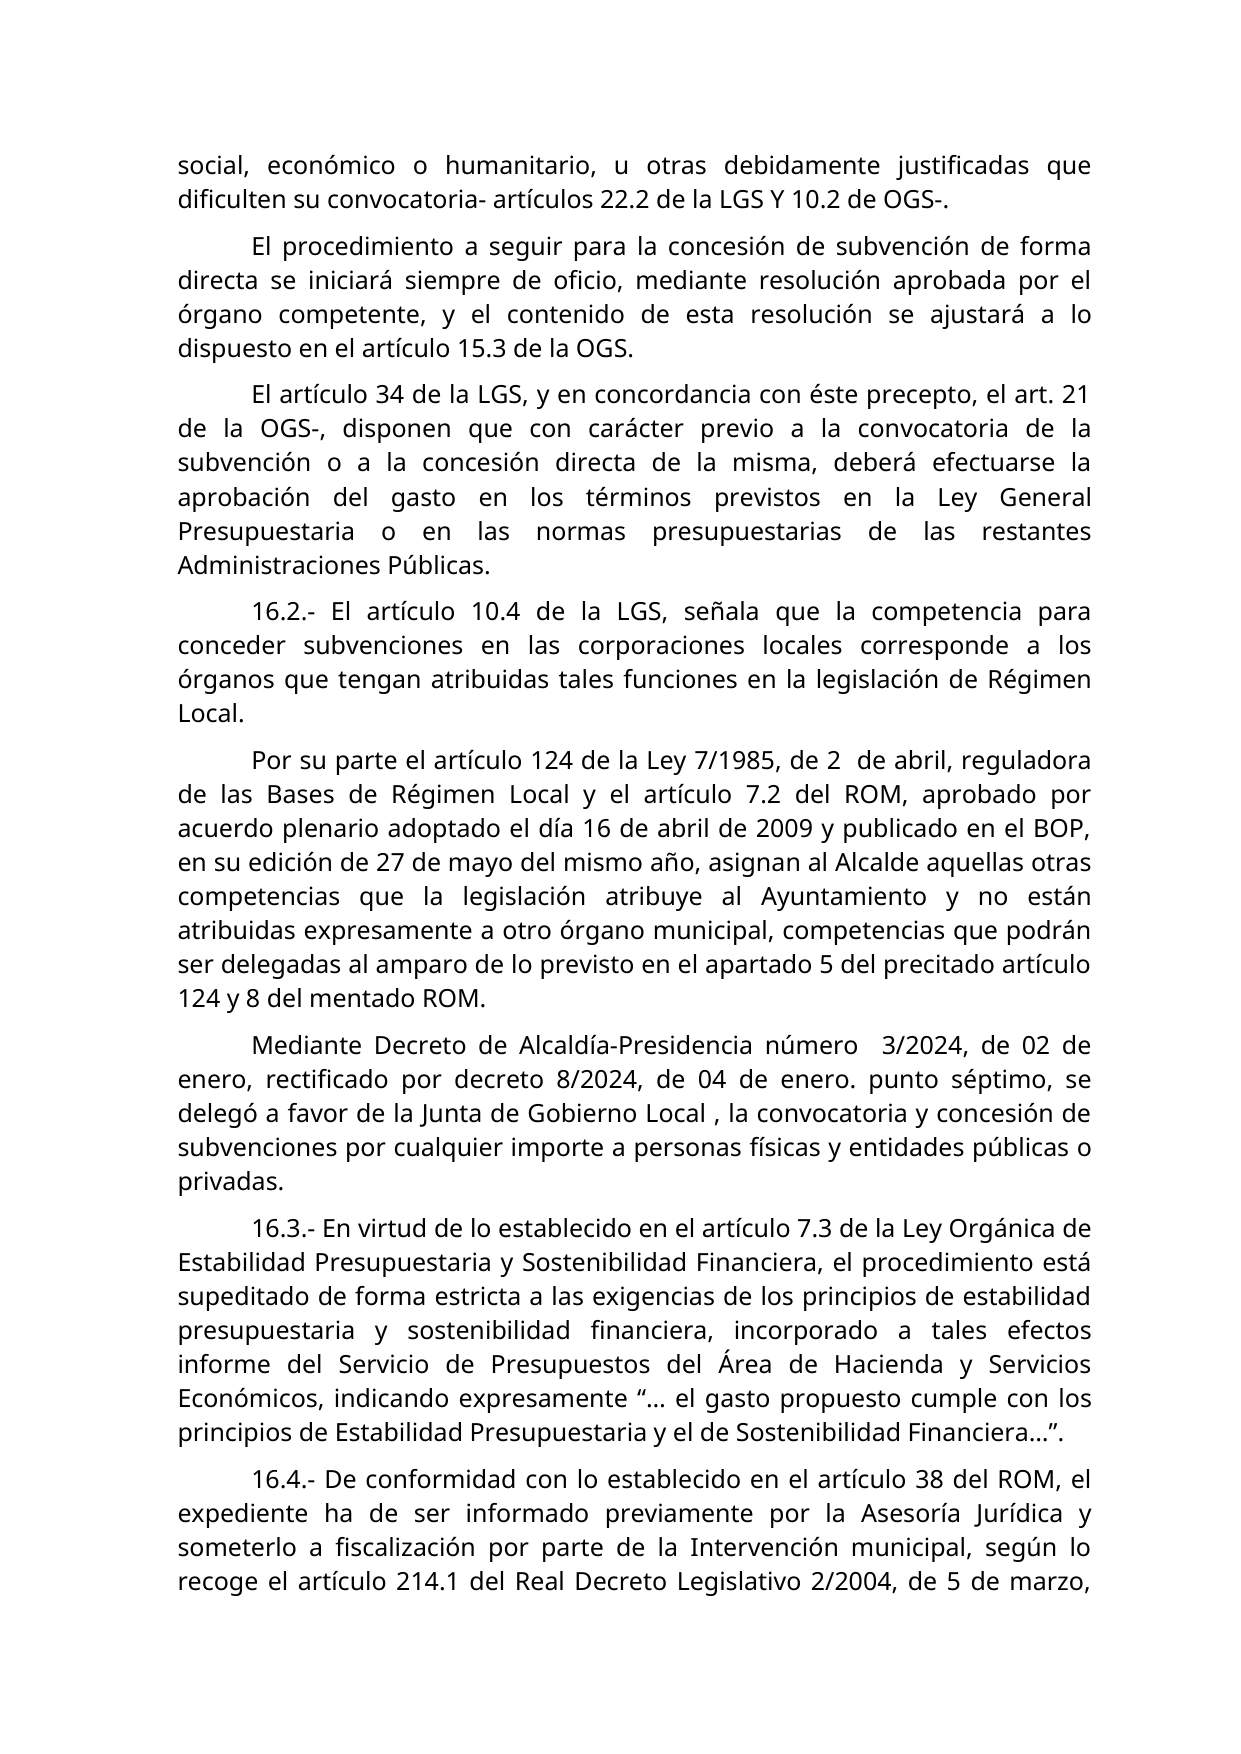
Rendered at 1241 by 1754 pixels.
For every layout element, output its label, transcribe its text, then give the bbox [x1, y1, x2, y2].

text 16.3.- En virtud de lo establecido en el artículo 7.3 de la Ley Orgánica de Estabilidad Presupuestaria y Sostenibilidad Financiera, el procedimiento está supeditado de forma estricta a las exigencias de los principios de estabilidad presupuestaria y sostenibilidad financiera, incorporado a tales efectos informe del Servicio de Presupuestos del Área de Hacienda y Servicios Económicos, indicando expresamente “… el gasto propuesto cumple con los principios de Estabilidad Presupuestaria y el de Sostenibilidad Financiera…”. [177, 1210, 1093, 1449]
text 16.4.- De conformidad con lo establecido en el artículo 38 del ROM, el expediente ha de ser informado previamente por la Asesoría Jurídica y someterlo a fiscalización por parte de la Intervención municipal, según lo recoge el artículo 214.1 del Real Decreto Legislativo 2/2004, de 5 de marzo, [177, 1461, 1093, 1598]
text social, económico o humanitario, u otras debidamente justificadas que dificulten su convocatoria- artículos 22.2 de la LGS Y 10.2 de OGS-. [177, 148, 1093, 216]
text Mediante Decreto de Alcaldía-Presidencia número 3/2024, de 02 de enero, rectificado por decreto 8/2024, de 04 de enero. punto séptimo, se delegó a favor de la Junta de Gobierno Local , la convocatoria y concesión de subvenciones por cualquier importe a personas físicas y entidades públicas o privadas. [177, 1028, 1093, 1198]
text Por su parte el artículo 124 de la Ley 7/1985, de 2 de abril, reguladora de las Bases de Régimen Local y el artículo 7.2 del ROM, aprobado por acuerdo plenario adoptado el día 16 de abril de 2009 y publicado en el BOP, en su edición de 27 de mayo del mismo año, asignan al Alcalde aquellas otras competencias que la legislación atribuye al Ayuntamiento y no están atribuidas expresamente a otro órgano municipal, competencias que podrán ser delegadas al amparo de lo previsto en el apartado 5 del precitado artículo 124 y 8 del mentado ROM. [177, 743, 1093, 1015]
text El procedimiento a seguir para la concesión de subvención de forma directa se iniciará siempre de oficio, mediante resolución aprobada por el órgano competente, y el contenido de esta resolución se ajustará a lo dispuesto en el artículo 15.3 de la OGS. [177, 228, 1093, 364]
text El artículo 34 de la LGS, y en concordancia con éste precepto, el art. 21 de la OGS-, disponen que con carácter previo a la convocatoria de la subvención o a la concesión directa de la misma, deberá efectuarse la aprobación del gasto en los términos previstos en la Ley General Presupuestaria o en las normas presupuestarias de las restantes Administraciones Públicas. [177, 377, 1093, 581]
text 16.2.- El artículo 10.4 de la LGS, señala que la competencia para conceder subvenciones en las corporaciones locales corresponde a los órganos que tengan atribuidas tales funciones en la legislación de Régimen Local. [177, 594, 1093, 730]
